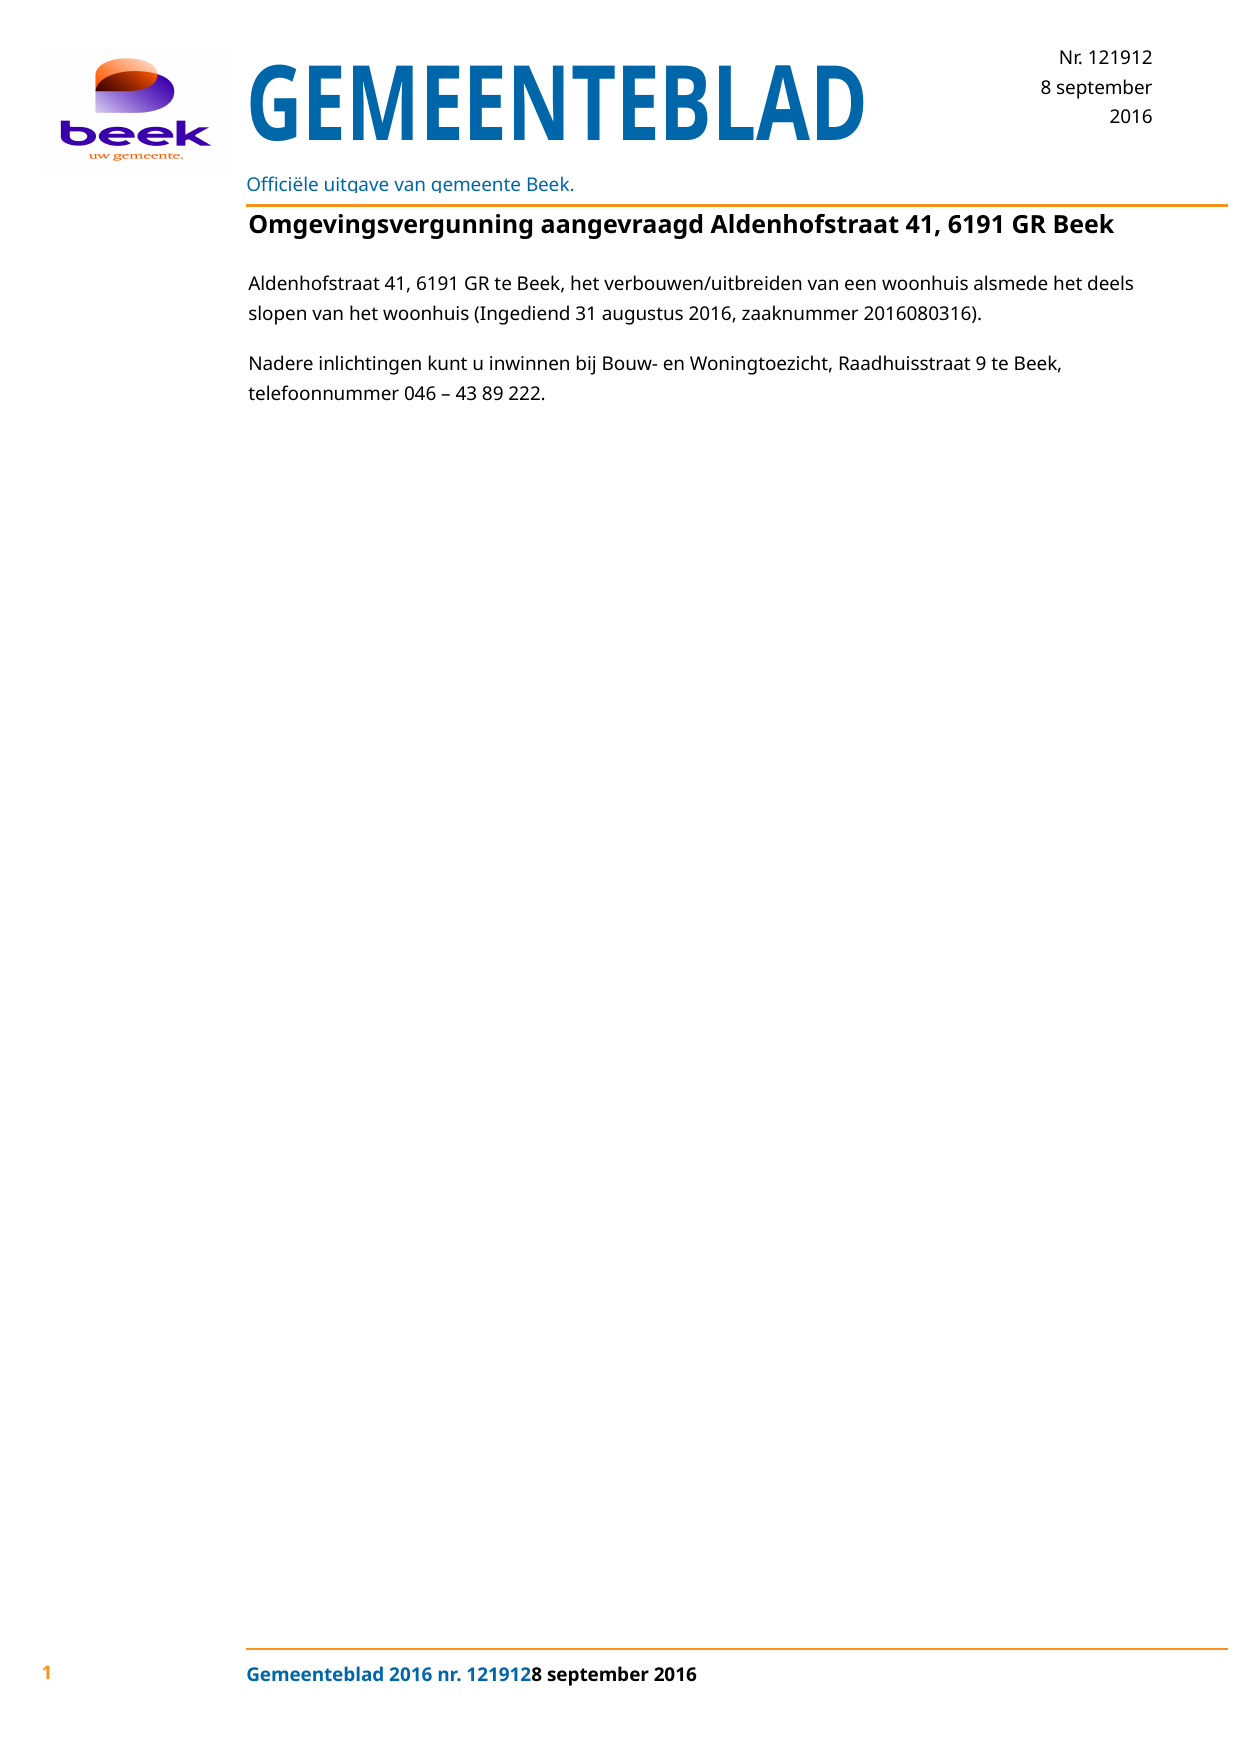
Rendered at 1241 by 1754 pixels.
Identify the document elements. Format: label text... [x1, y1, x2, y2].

text Omgevingsvergunning aangevraagd Aldenhofstraat 41, 6191 GR Beek [248, 207, 1152, 241]
text Aldenhofstraat 41, 6191 GR te Beek, het verbouwen/uitbreiden van een woonhuis alsmede het deels slopen van het woonhuis (Ingediend 31 augustus 2016, zaaknummer 2016080316). [248, 270, 1152, 326]
text Nadere inlichtingen kunt u inwinnen bij Bouw- en Woningtoezicht, Raadhuisstraat 9 te Beek, telefoonnummer 046 – 43 89 222. [248, 350, 1152, 406]
picture [41, 47, 231, 172]
